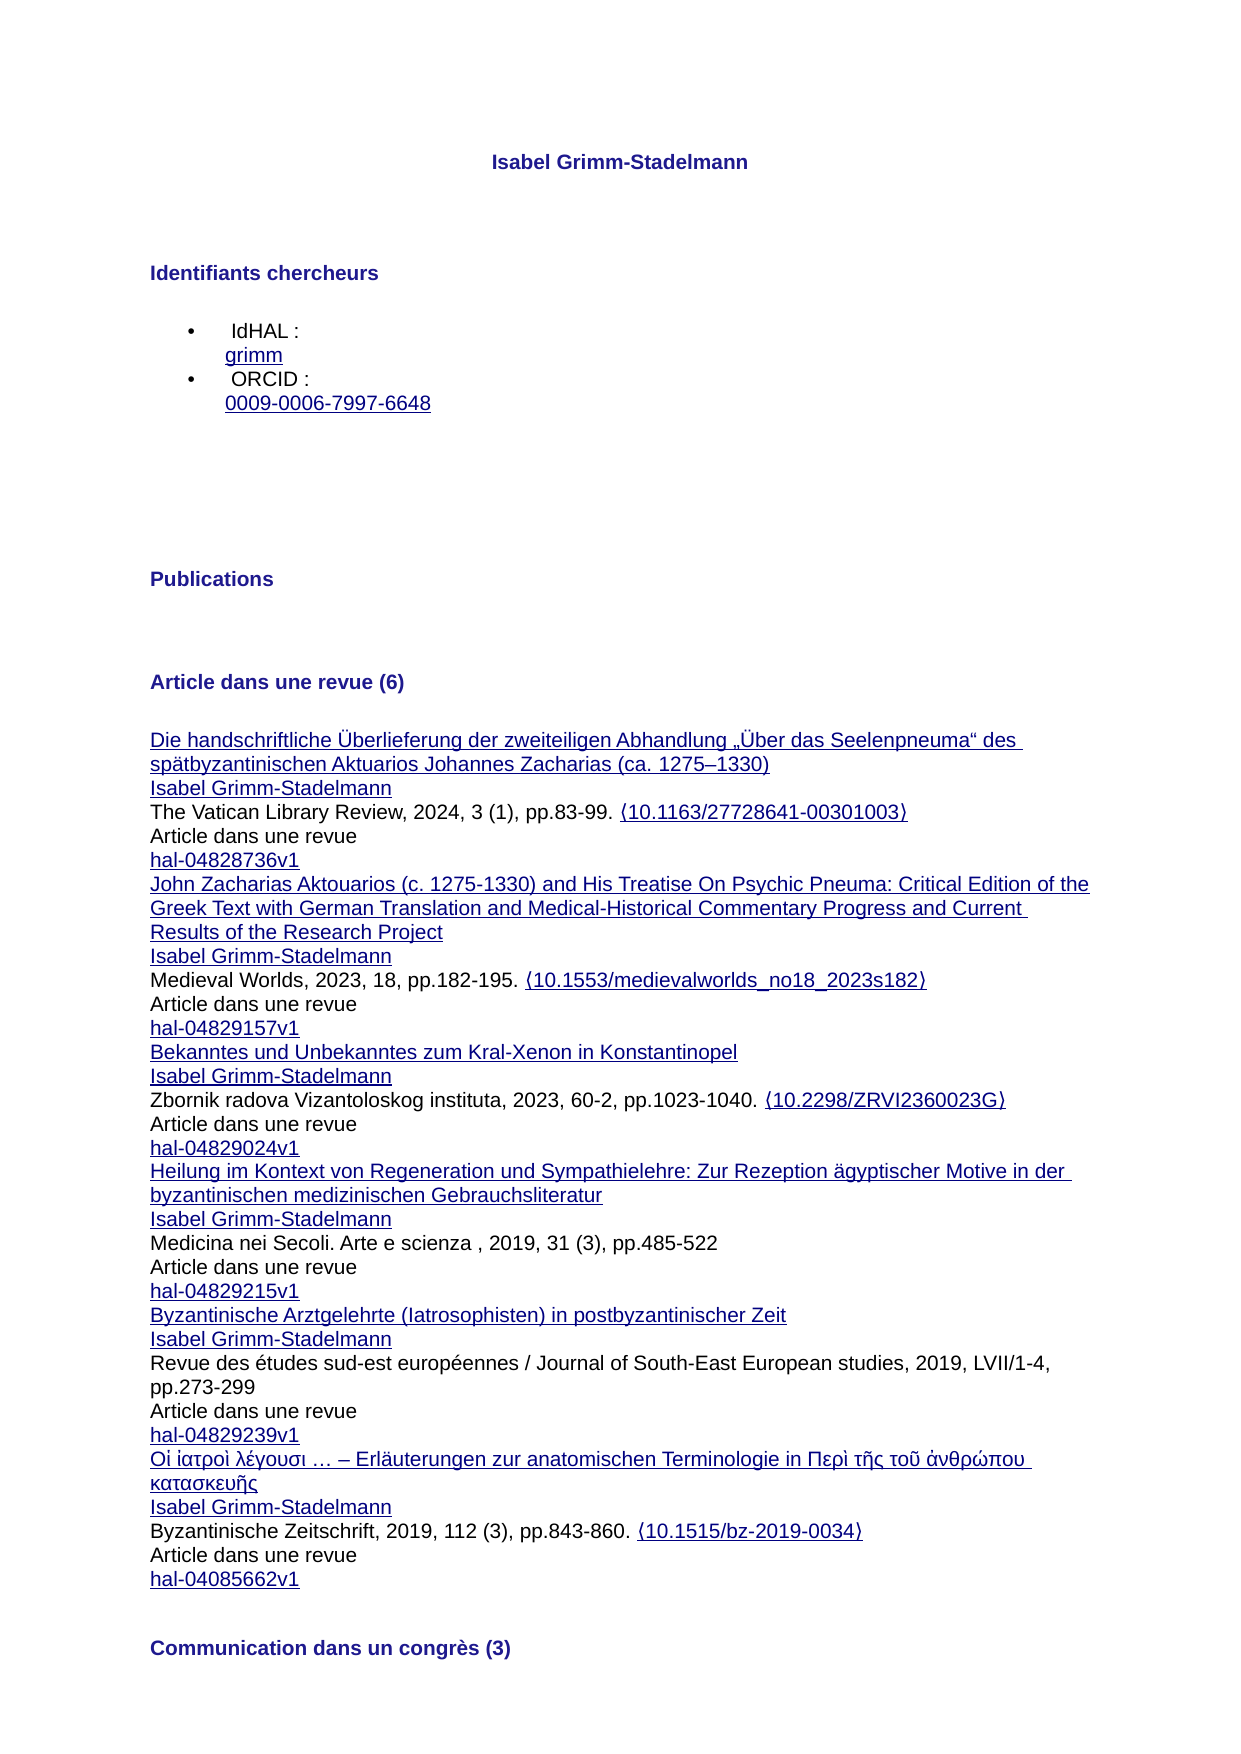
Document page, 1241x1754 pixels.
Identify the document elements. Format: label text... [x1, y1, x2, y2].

table_cell Byzantinische Arztgelehrte (Iatrosophisten) in postbyzantinischer Zeit Isabel Grimm-Stadelmann Revue des études sud-est européennes / Journal of South-East European studies, 2019, LVII/1-4, pp.273-299 Article dans une revue hal-04829239v1 [150, 1303, 1090, 1447]
list ORCID : [187, 367, 1090, 391]
subtitle Publications [150, 567, 1090, 591]
table_cell Οἱ ἰατροὶ λέγουσι … – Erläuterungen zur anatomischen Terminologie in Περὶ τῆς τοῦ ἀνθρώπου κατασκευῆς Isabel Grimm-Stadelmann Byzantinische Zeitschrift, 2019, 112 (3), pp.843-860. ⟨10.1515/bz-2019-0034⟩ Article dans une revue hal-04085662v1 [150, 1447, 1090, 1591]
subtitle Article dans une revue (6) [150, 670, 1090, 694]
table_cell John Zacharias Aktouarios (c. 1275-1330) and His Treatise On Psychic Pneuma: Critical Edition of the [150, 872, 1090, 893]
table_cell Heilung im Kontext von Regeneration und Sympathielehre: Zur Rezeption ägyptischer Motive in der byzantinischen medizinischen Gebrauchsliteratur Isabel Grimm-Stadelmann Medicina nei Secoli. Arte e scienza , 2019, 31 (3), pp.485-522 Article dans une revue hal-04829215v1 [150, 1159, 1090, 1303]
list grimm [187, 343, 1090, 367]
list 0009-0006-7997-6648 [187, 391, 1090, 414]
list IdHAL : [187, 319, 1090, 343]
subtitle Communication dans un congrès (3) [150, 1635, 1090, 1659]
table_header Die handschriftliche Überlieferung der zweiteiligen Abhandlung „Über das Seelenpneuma“ des spätbyzantinischen Aktuarios Johannes Zacharias (ca. 1275–1330) Isabel Grimm-Stadelmann The Vatican Library Review, 2024, 3 (1), pp.83-99. ⟨10.1163/27728641-00301003⟩ Article dans une revue hal-04828736v1 [150, 728, 1090, 872]
table_cell Bekanntes und Unbekanntes zum Kral-Xenon in Konstantinopel Isabel Grimm-Stadelmann Zbornik radova Vizantoloskog instituta, 2023, 60-2, pp.1023-1040. ⟨10.2298/ZRVI2360023G⟩ Article dans une revue hal-04829024v1 [150, 1040, 1090, 1159]
subtitle Isabel Grimm-Stadelmann [150, 150, 1090, 174]
table_cell Greek Text with German Translation and Medical-Historical Commentary Progress and Current Results of the Research Project Isabel Grimm-Stadelmann Medieval Worlds, 2023, 18, pp.182-195. ⟨10.1553/medievalworlds_no18_2023s182⟩ Article dans une revue hal-04829157v1 [150, 894, 1090, 1039]
subtitle Identifiants chercheurs [150, 260, 1090, 284]
